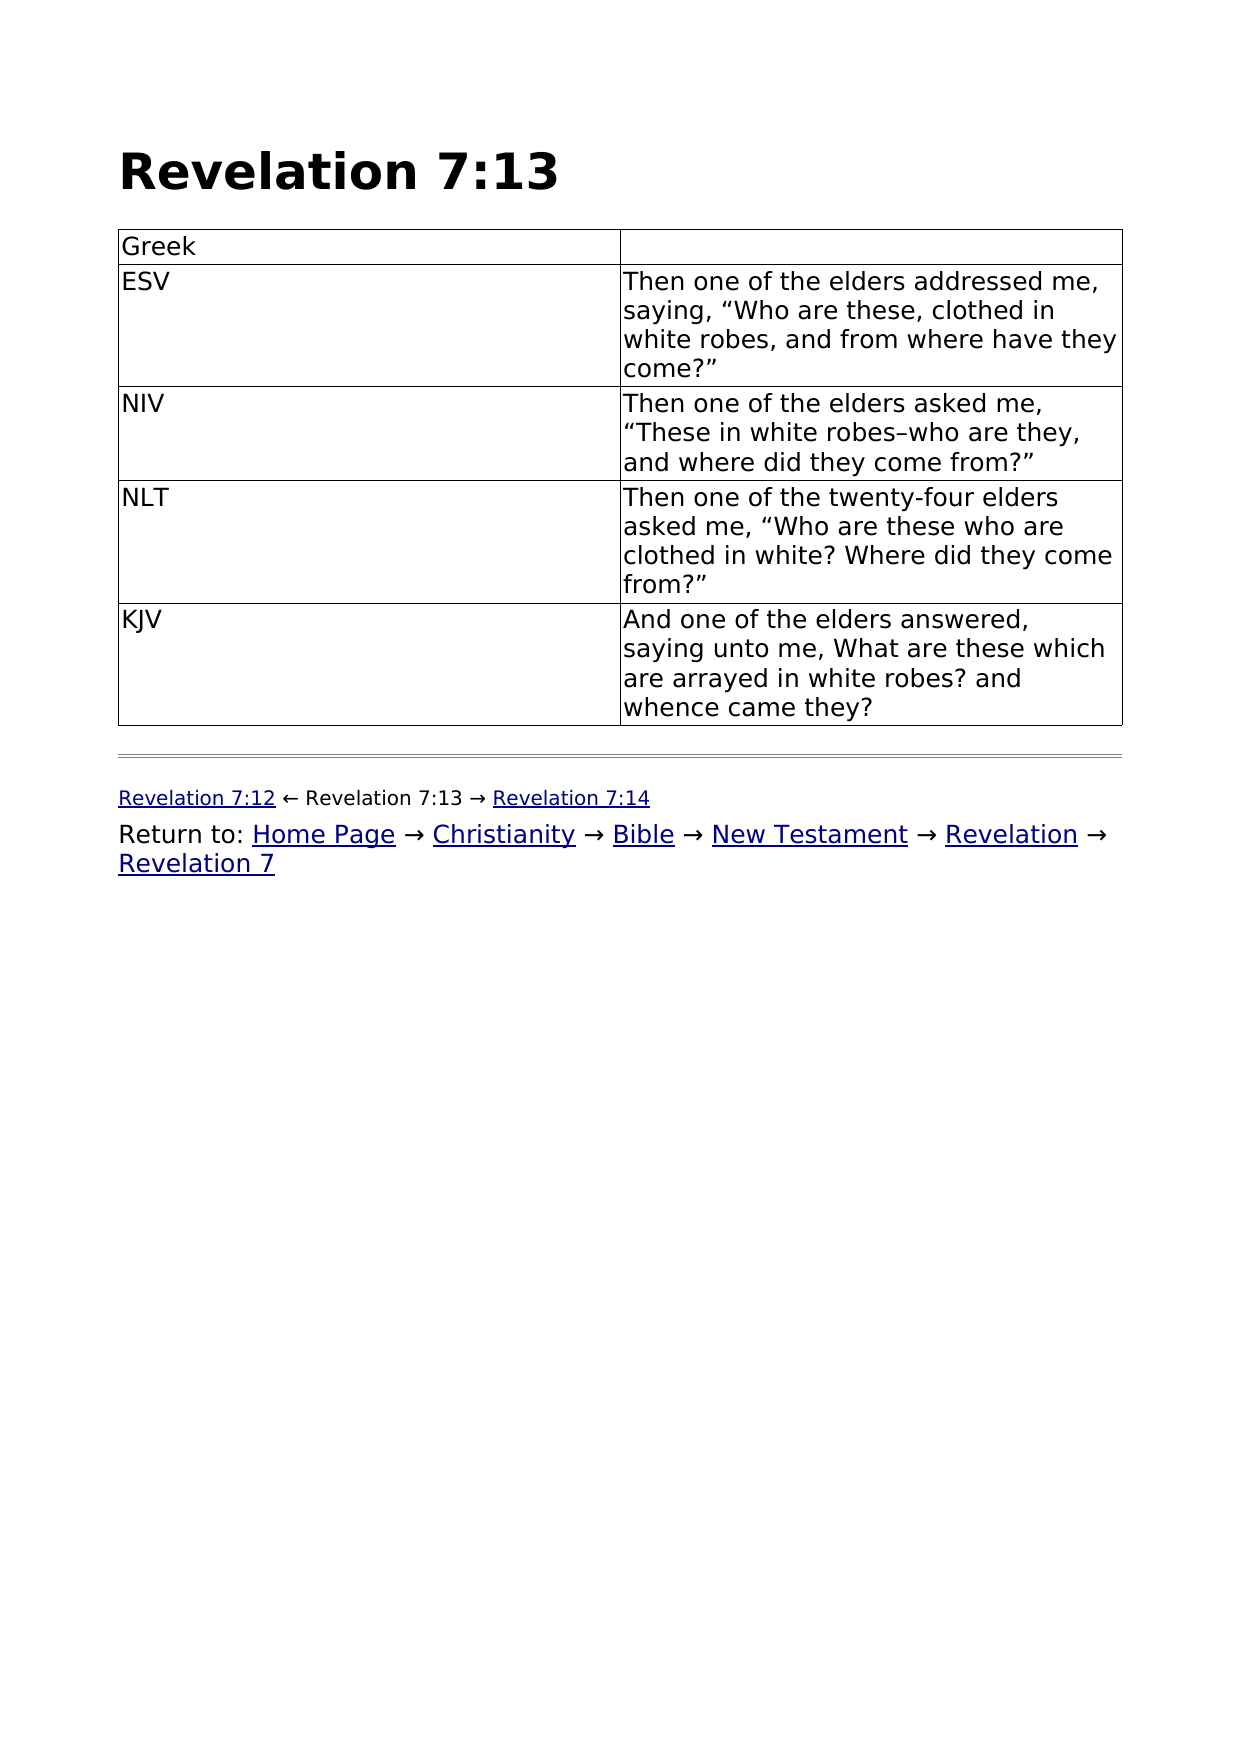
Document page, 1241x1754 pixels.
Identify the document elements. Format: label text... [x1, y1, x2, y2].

table_cell NIV [119, 387, 620, 480]
text Return to: Home Page → Christianity → Bible → New Testament → Revelation → Revelation 7 [118, 820, 1122, 879]
table_cell Then one of the elders addressed me, saying, “Who are these, clothed in white robes, and from where have they come?” [621, 265, 1122, 386]
table_cell KJV [119, 604, 620, 725]
table_cell Then one of the twenty-four elders asked me, “Who are these who are clothed in white? Where did they come from?” [621, 481, 1122, 602]
table_cell And one of the elders answered, saying unto me, What are these which are arrayed in white robes? and whence came they? [621, 604, 1122, 725]
table_cell NLT [119, 481, 620, 602]
text Revelation 7:12 ← Revelation 7:13 → Revelation 7:14 [118, 786, 1122, 820]
table_header [621, 230, 1122, 264]
subtitle Revelation 7:13 [118, 143, 1122, 201]
table_cell ESV [119, 265, 620, 386]
table_cell Then one of the elders asked me, “These in white robes–who are they, and where did they come from?” [621, 387, 1122, 480]
table_header Greek [119, 230, 620, 264]
